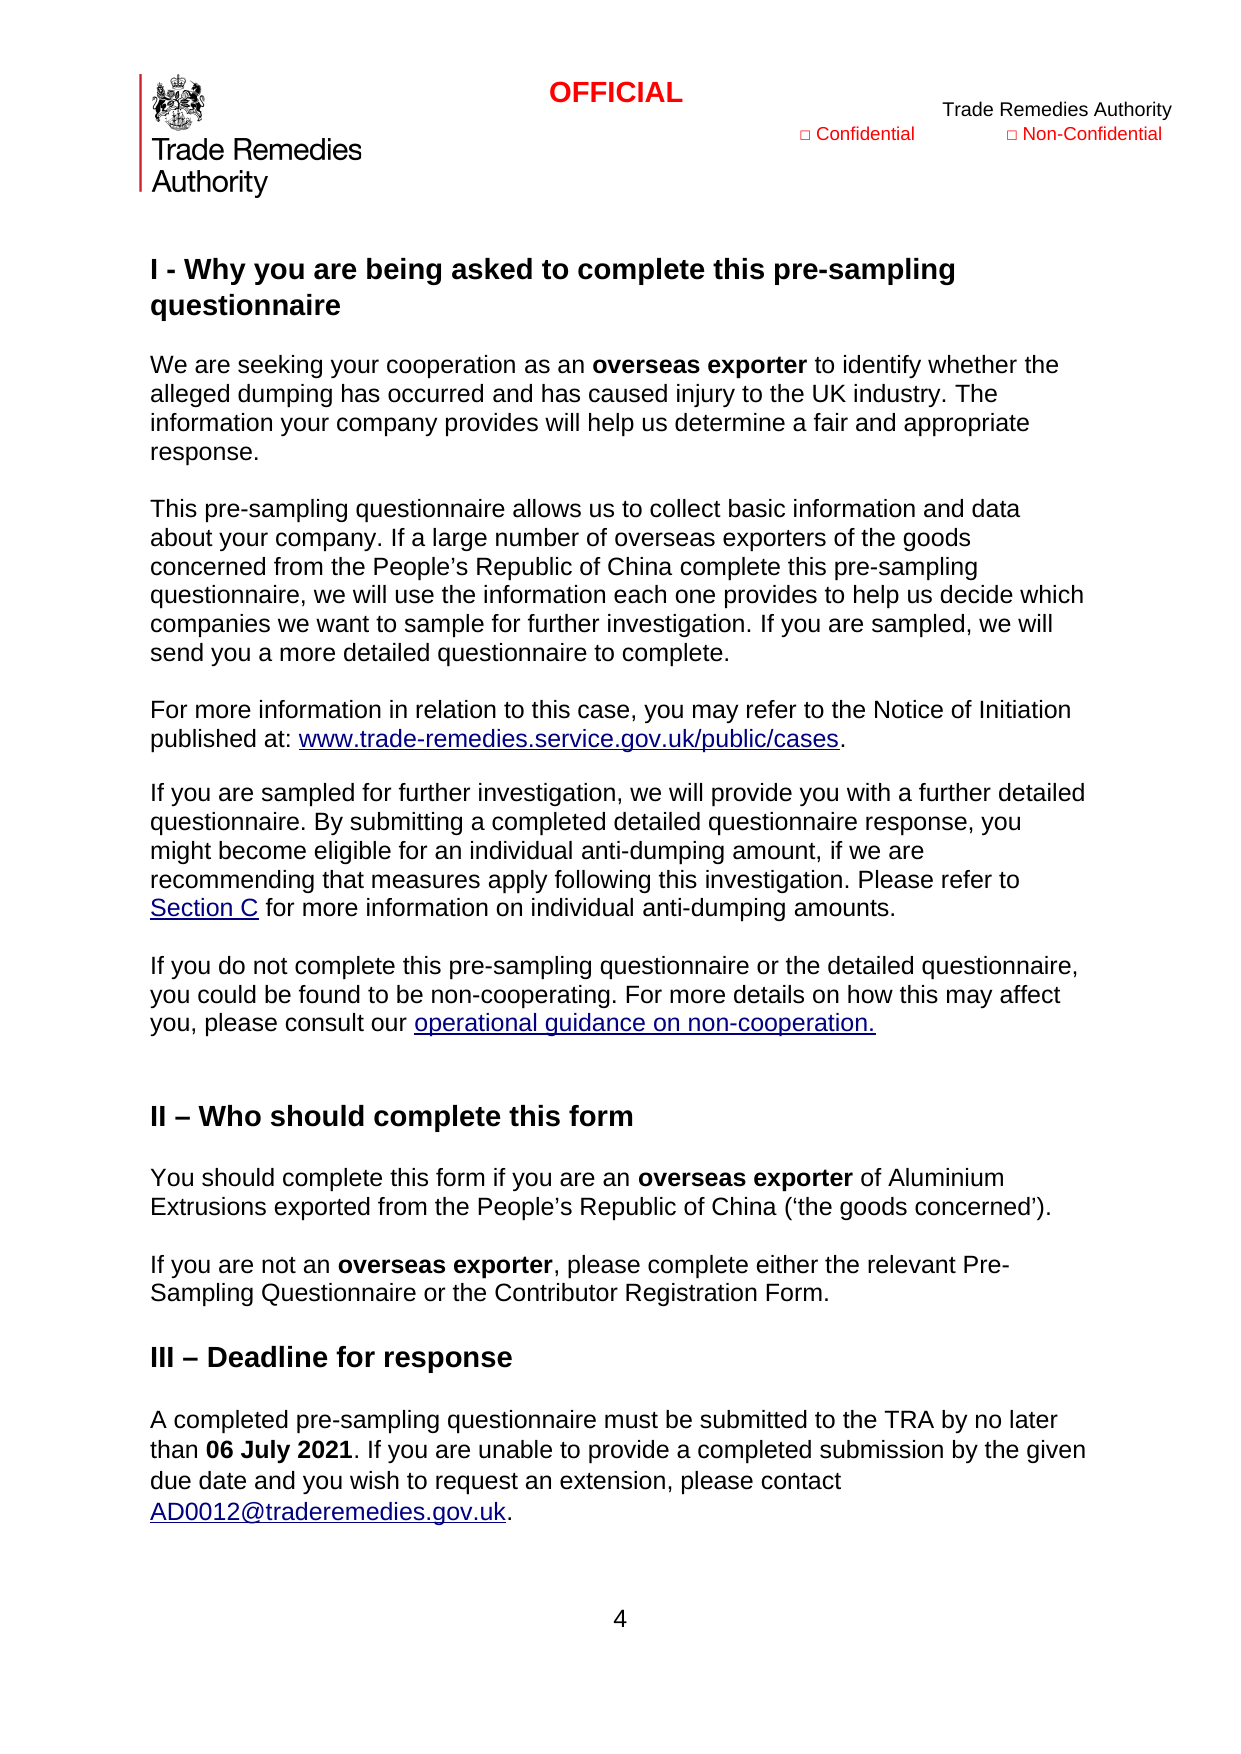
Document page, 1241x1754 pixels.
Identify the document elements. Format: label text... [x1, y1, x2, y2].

text If you do not complete this pre-sampling questionnaire or the detailed questionnaire, you could be found to be non-cooperating. For more details on how this may affect you, please consult our operational guidance on non-cooperation. [150, 951, 1090, 1037]
text A completed pre-sampling questionnaire must be submitted to the TRA by no later than 06 July 2021. If you are unable to provide a completed submission by the given due date and you wish to request an extension, please contact AD0012@traderemedies.gov.uk. [150, 1405, 1090, 1526]
subtitle III – Deadline for response [150, 1340, 1090, 1374]
subtitle II – Who should complete this form [150, 1099, 1090, 1132]
text If you are sampled for further investigation, we will provide you with a further detailed questionnaire. By submitting a completed detailed questionnaire response, you might become eligible for an individual anti-dumping amount, if we are recommending that measures apply following this investigation. Please refer to Section C for more information on individual anti-dumping amounts. [150, 778, 1090, 922]
text You should complete this form if you are an overseas exporter of Aluminium Extrusions exported from the People’s Republic of China (‘the goods concerned’). [150, 1163, 1090, 1221]
subtitle I - Why you are being asked to complete this pre-sampling questionnaire [150, 252, 1090, 322]
text We are seeking your cooperation as an overseas exporter to identify whether the alleged dumping has occurred and has caused injury to the UK industry. The information your company provides will help us determine a fair and appropriate response. [150, 350, 1090, 465]
text This pre-sampling questionnaire allows us to collect basic information and data about your company. If a large number of overseas exporters of the goods concerned from the People’s Republic of China complete this pre-sampling questionnaire, we will use the information each one provides to help us decide which companies we want to sample for further investigation. If you are sampled, we will send you a more detailed questionnaire to complete. [150, 494, 1090, 667]
text If you are not an overseas exporter, please complete either the relevant Pre-Sampling Questionnaire or the Contributor Registration Form. [150, 1250, 1090, 1307]
text For more information in relation to this case, you may refer to the Notice of Initiation published at: www.trade-remedies.service.gov.uk/public/cases. [150, 695, 1090, 753]
